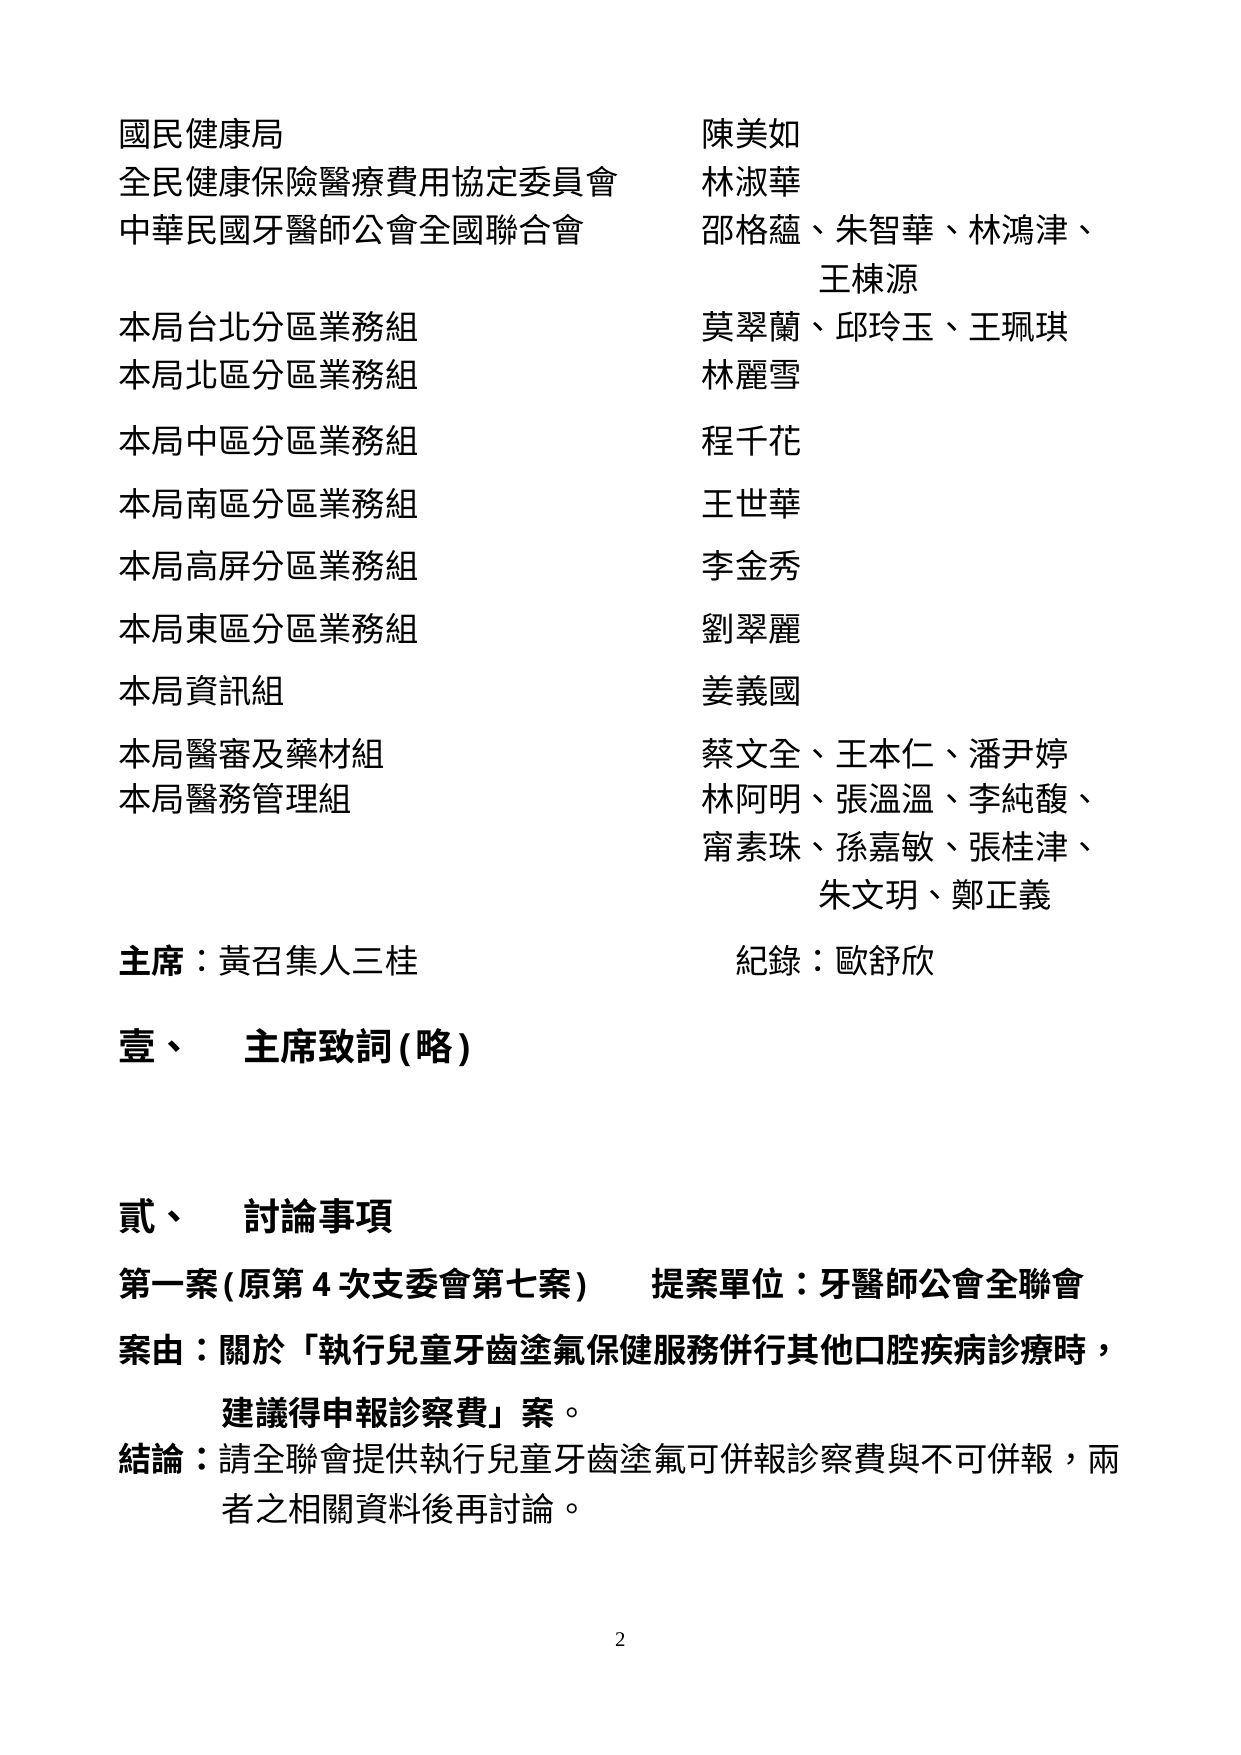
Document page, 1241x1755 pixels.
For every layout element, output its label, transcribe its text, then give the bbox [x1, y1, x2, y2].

list 主席致詞(略) [118, 1002, 1122, 1065]
text 本局醫務管理組 林阿明、張溫溫、李純馥、 [118, 772, 1134, 821]
text 王棟源 [118, 252, 1122, 301]
text 中華民國牙醫師公會全國聯合會 邵格蘊、朱智華、林鴻津、 [118, 204, 1122, 252]
text 全民健康保險醫療費用協定委員會 林淑華 [118, 156, 1122, 204]
text 本局北區分區業務組 林麗雪 [118, 349, 1122, 397]
text 本局台北分區業務組 莫翠蘭、邱玲玉、王珮琪 [118, 301, 1122, 349]
text 本局南區分區業務組 王世華 [118, 460, 1122, 522]
text 甯素珠、孫嘉敏、張桂津、 [118, 821, 1134, 869]
text 本局中區分區業務組 程千花 [118, 397, 1122, 460]
text 本局醫審及藥材組 蔡文全、王本仁、潘尹婷 [118, 710, 1162, 772]
text 主席：黃召集人三桂 紀錄：歐舒欣 [118, 917, 1122, 980]
text 朱文玥、鄭正義 [118, 869, 1134, 917]
text 國民健康局 陳美如 [118, 108, 1122, 156]
text 結論：請全聯會提供執行兒童牙齒塗氟可併報診察費與不可併報，兩者之相關資料後再討論。 [118, 1431, 1122, 1531]
text 案由：關於「執行兒童牙齒塗氟保健服務併行其他口腔疾病診療時，建議得申報診察費」案。 [118, 1306, 1122, 1431]
text 本局高屏分區業務組 李金秀 [118, 522, 1122, 585]
list 討論事項 [118, 1173, 1122, 1235]
text 本局東區分區業務組 劉翠麗 [118, 585, 1122, 647]
text 本局資訊組 姜義國 [118, 647, 1122, 710]
text 第一案(原第4次支委會第七案) 提案單位：牙醫師公會全聯會 [118, 1258, 1122, 1306]
